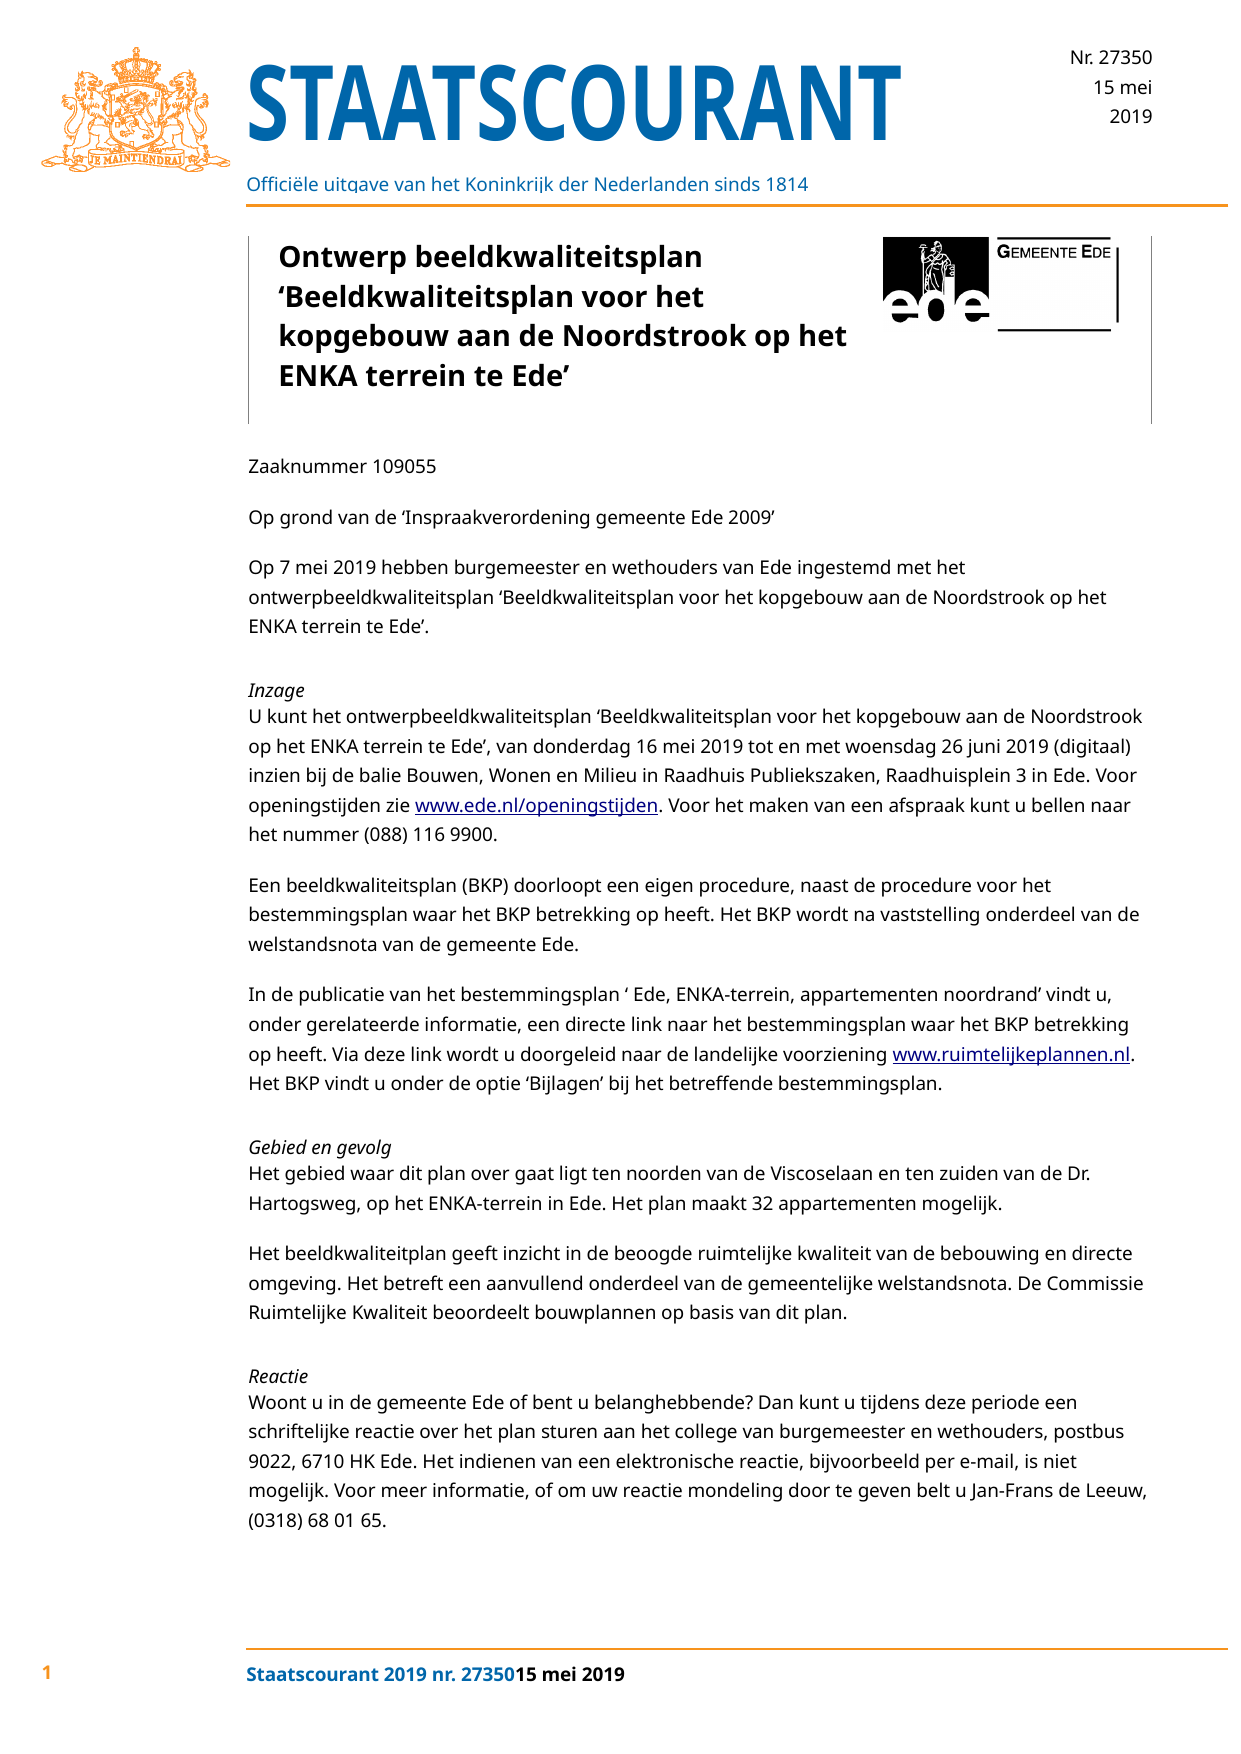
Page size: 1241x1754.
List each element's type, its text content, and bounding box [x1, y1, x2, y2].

text Het gebied waar dit plan over gaat ligt ten noorden van de Viscoselaan en ten zuiden van de Dr. Hartogsweg, op het ENKA-terrein in Ede. Het plan maakt 32 appartementen mogelijk. [248, 1160, 1152, 1215]
text U kunt het ontwerpbeeldkwaliteitsplan ‘Beeldkwaliteitsplan voor het kopgebouw aan de Noordstrook op het ENKA terrein te Ede’, van donderdag 16 mei 2019 tot en met woensdag 26 juni 2019 (digitaal) inzien bij de balie Bouwen, Wonen en Milieu in Raadhuis Publiekszaken, Raadhuisplein 3 in Ede. Voor openingstijden zie www.ede.nl/openingstijden. Voor het maken van een afspraak kunt u bellen naar het nummer (088) 116 9900. [248, 703, 1152, 847]
table_header Ontwerp beeldkwaliteitsplan ‘Beeldkwaliteitsplan voor het kopgebouw aan de Noordstrook op het ENKA terrein te Ede’ [249, 236, 850, 424]
picture [882, 236, 1119, 332]
text In de publicatie van het bestemmingsplan ‘ Ede, ENKA-terrein, appartementen noordrand’ vindt u, onder gerelateerde informatie, een directe link naar het bestemmingsplan waar het BKP betrekking op heeft. Via deze link wordt u doorgeleid naar de landelijke voorziening www.ruimtelijkeplannen.nl. Het BKP vindt u onder de optie ‘Bijlagen’ bij het betreffende bestemmingsplan. [248, 982, 1152, 1096]
text Woont u in de gemeente Ede of bent u belanghebbende? Dan kunt u tijdens deze periode een schriftelijke reactie over het plan sturen aan het college van burgemeester en wethouders, postbus 9022, 6710 HK Ede. Het indienen van een elektronische reactie, bijvoorbeeld per e-mail, is niet mogelijk. Voor meer informatie, of om uw reactie mondeling door te geven belt u Jan-Frans de Leeuw, (0318) 68 01 65. [248, 1389, 1152, 1533]
text Op 7 mei 2019 hebben burgemeester en wethouders van Ede ingestemd met het ontwerpbeeldkwaliteitsplan ‘Beeldkwaliteitsplan voor het kopgebouw aan de Noordstrook op het ENKA terrein te Ede’. [248, 554, 1152, 639]
text Reactie [248, 1363, 1152, 1389]
table_header [850, 236, 1151, 424]
picture [41, 47, 231, 172]
text Een beeldkwaliteitsplan (BKP) doorloopt een eigen procedure, naast de procedure voor het bestemmingsplan waar het BKP betrekking op heeft. Het BKP wordt na vaststelling onderdeel van de welstandsnota van de gemeente Ede. [248, 872, 1152, 957]
text Zaaknummer 109055 [248, 454, 1152, 479]
text Inzage [248, 678, 1152, 703]
text Op grond van de ‘Inspraakverordening gemeente Ede 2009’ [248, 504, 1152, 530]
text Gebied en gevolg [248, 1134, 1152, 1160]
text Het beeldkwaliteitplan geeft inzicht in de beoogde ruimtelijke kwaliteit van de bebouwing en directe omgeving. Het betreft een aanvullend onderdeel van de gemeentelijke welstandsnota. De Commissie Ruimtelijke Kwaliteit beoordeelt bouwplannen op basis van dit plan. [248, 1240, 1152, 1325]
